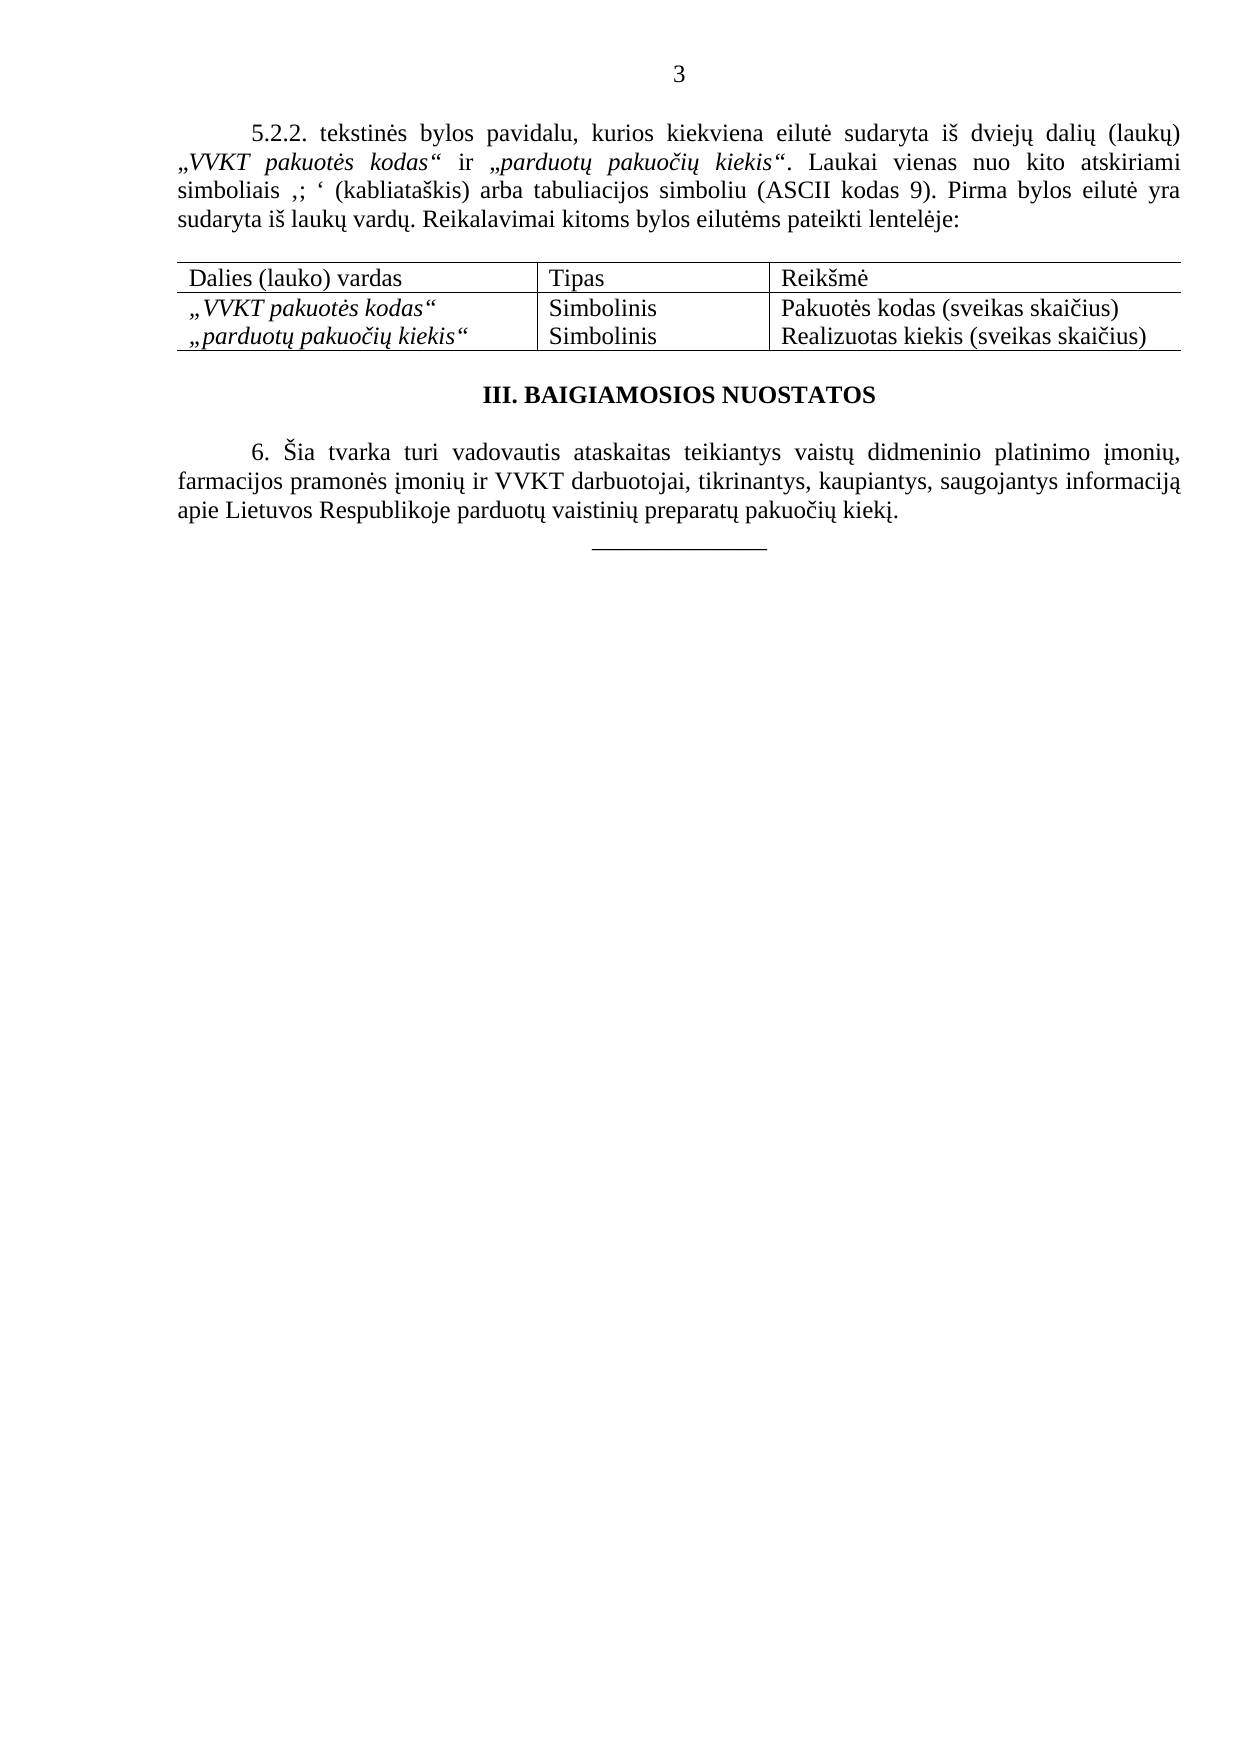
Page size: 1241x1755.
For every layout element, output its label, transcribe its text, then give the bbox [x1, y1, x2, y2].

text 6. Šia tvarka turi vadovautis ataskaitas teikiantys vaistų didmeninio platinimo įmonių, farmacijos pramonės įmonių ir VVKT darbuotojai, tikrinantys, kaupiantys, saugojantys informaciją apie Lietuvos Respublikoje parduotų vaistinių preparatų pakuočių kiekį. [177, 437, 1181, 524]
text III. BAIGIAMOSIOS NUOSTATOS [177, 380, 1181, 409]
text 5.2.2. tekstinės bylos pavidalu, kurios kiekviena eilutė sudaryta iš dviejų dalių (laukų) „VVKT pakuotės kodas“ ir „parduotų pakuočių kiekis“. Laukai vienas nuo kito atskiriami simboliais ‚; ‘ (kabliataškis) arba tabuliacijos simboliu (ASCII kodas 9). Pirma bylos eilutė yra sudaryta iš laukų vardų. Reikalavimai kitoms bylos eilutėms pateikti lentelėje: [177, 118, 1181, 233]
text ______________ [177, 524, 1181, 552]
table_cell Pakuotės kodas (sveikas skaičius) [770, 293, 1181, 321]
table_cell Realizuotas kiekis (sveikas skaičius) [770, 321, 1181, 350]
table_header Dalies (lauko) vardas [177, 263, 537, 292]
table_cell „VVKT pakuotės kodas“ [177, 293, 537, 321]
table_cell Simbolinis [538, 293, 769, 321]
table_cell Simbolinis [538, 321, 769, 350]
table_cell „parduotų pakuočių kiekis“ [177, 321, 537, 350]
table_header Tipas [538, 263, 769, 292]
table_header Reikšmė [770, 263, 1181, 292]
